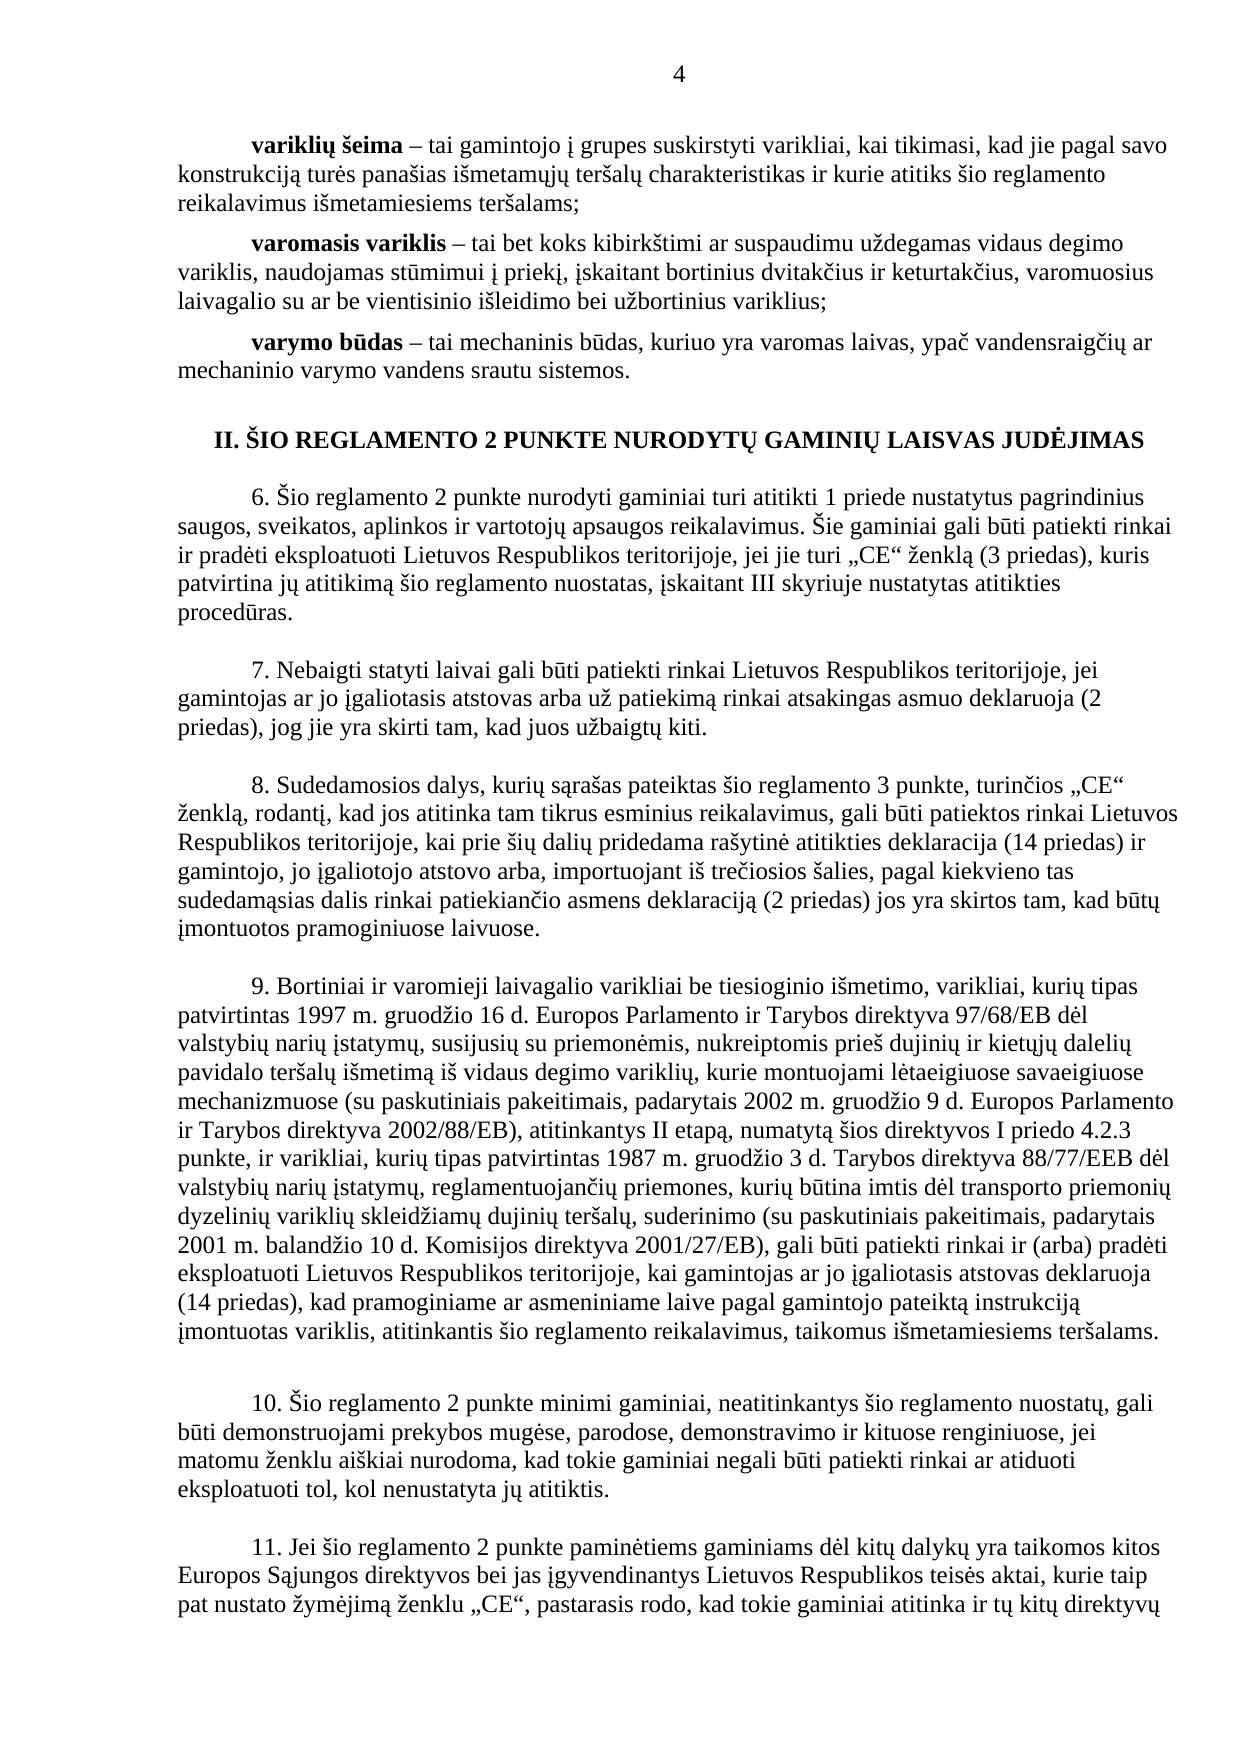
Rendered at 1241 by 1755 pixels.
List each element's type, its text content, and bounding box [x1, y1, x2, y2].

text varymo būdas – tai mechaninis būdas, kuriuo yra varomas laivas, ypač vandensraigčių ar mechaninio varymo vandens srautu sistemos. [177, 327, 1181, 384]
text 6. Šio reglamento 2 punkte nurodyti gaminiai turi atitikti 1 priede nustatytus pagrindinius saugos, sveikatos, aplinkos ir vartotojų apsaugos reikalavimus. Šie gaminiai gali būti patiekti rinkai ir pradėti eksploatuoti Lietuvos Respublikos teritorijoje, jei jie turi „CE“ ženklą (3 priedas), kuris patvirtina jų atitikimą šio reglamento nuostatas, įskaitant III skyriuje nustatytas atitikties procedūras. [177, 482, 1181, 626]
text variklių šeima – tai gamintojo į grupes suskirstyti varikliai, kai tikimasi, kad jie pagal savo konstrukciją turės panašias išmetamųjų teršalų charakteristikas ir kurie atitiks šio reglamento reikalavimus išmetamiesiems teršalams; [177, 130, 1181, 216]
text 10. Šio reglamento 2 punkte minimi gaminiai, neatitinkantys šio reglamento nuostatų, gali būti demonstruojami prekybos mugėse, parodose, demonstravimo ir kituose renginiuose, jei matomu ženklu aiškiai nurodoma, kad tokie gaminiai negali būti patiekti rinkai ar atiduoti eksploatuoti tol, kol nenustatyta jų atitiktis. [177, 1373, 1181, 1503]
text 7. Nebaigti statyti laivai gali būti patiekti rinkai Lietuvos Respublikos teritorijoje, jei gamintojas ar jo įgaliotasis atstovas arba už patiekimą rinkai atsakingas asmuo deklaruoja (2 priedas), jog jie yra skirti tam, kad juos užbaigtų kiti. [177, 655, 1181, 741]
text varomasis variklis – tai bet koks kibirkštimi ar suspaudimu uždegamas vidaus degimo variklis, naudojamas stūmimui į priekį, įskaitant bortinius dvitakčius ir keturtakčius, varomuosius laivagalio su ar be vientisinio išleidimo bei užbortinius variklius; [177, 228, 1181, 314]
text 11. Jei šio reglamento 2 punkte paminėtiems gaminiams dėl kitų dalykų yra taikomos kitos Europos Sąjungos direktyvos bei jas įgyvendinantys Lietuvos Respublikos teisės aktai, kurie taip pat nustato žymėjimą ženklu „CE“, pastarasis rodo, kad tokie gaminiai atitinka ir tų kitų direktyvų [177, 1532, 1181, 1618]
text 9. Bortiniai ir varomieji laivagalio varikliai be tiesioginio išmetimo, varikliai, kurių tipas patvirtintas 1997 m. gruodžio 16 d. Europos Parlamento ir Tarybos direktyva 97/68/EB dėl valstybių narių įstatymų, susijusių su priemonėmis, nukreiptomis prieš dujinių ir kietųjų dalelių pavidalo teršalų išmetimą iš vidaus degimo variklių, kurie montuojami lėtaeigiuose savaeigiuose mechanizmuose (su paskutiniais pakeitimais, padarytais 2002 m. gruodžio 9 d. Europos Parlamento ir Tarybos direktyva 2002/88/EB), atitinkantys II etapą, numatytą šios direktyvos I priedo 4.2.3 punkte, ir varikliai, kurių tipas patvirtintas 1987 m. gruodžio 3 d. Tarybos direktyva 88/77/EEB dėl valstybių narių įstatymų, reglamentuojančių priemones, kurių būtina imtis dėl transporto priemonių dyzelinių variklių skleidžiamų dujinių teršalų, suderinimo (su paskutiniais pakeitimais, padarytais 2001 m. balandžio 10 d. Komisijos direktyva 2001/27/EB), gali būti patiekti rinkai ir (arba) pradėti eksploatuoti Lietuvos Respublikos teritorijoje, kai gamintojas ar jo įgaliotasis atstovas deklaruoja (14 priedas), kad pramoginiame ar asmeniniame laive pagal gamintojo pateiktą instrukciją įmontuotas variklis, atitinkantis šio reglamento reikalavimus, taikomus išmetamiesiems teršalams. [177, 971, 1181, 1345]
text 8. Sudedamosios dalys, kurių sąrašas pateiktas šio reglamento 3 punkte, turinčios „CE“ ženklą, rodantį, kad jos atitinka tam tikrus esminius reikalavimus, gali būti patiektos rinkai Lietuvos Respublikos teritorijoje, kai prie šių dalių pridedama rašytinė atitikties deklaracija (14 priedas) ir gamintojo, jo įgaliotojo atstovo arba, importuojant iš trečiosios šalies, pagal kiekvieno tas sudedamąsias dalis rinkai patiekiančio asmens deklaraciją (2 priedas) jos yra skirtos tam, kad būtų įmontuotos pramoginiuose laivuose. [177, 770, 1181, 942]
text II. ŠIO REGLAMENTO 2 PUNKTE NURODYTŲ GAMINIŲ LAISVAS JUDĖJIMAS [177, 425, 1181, 453]
